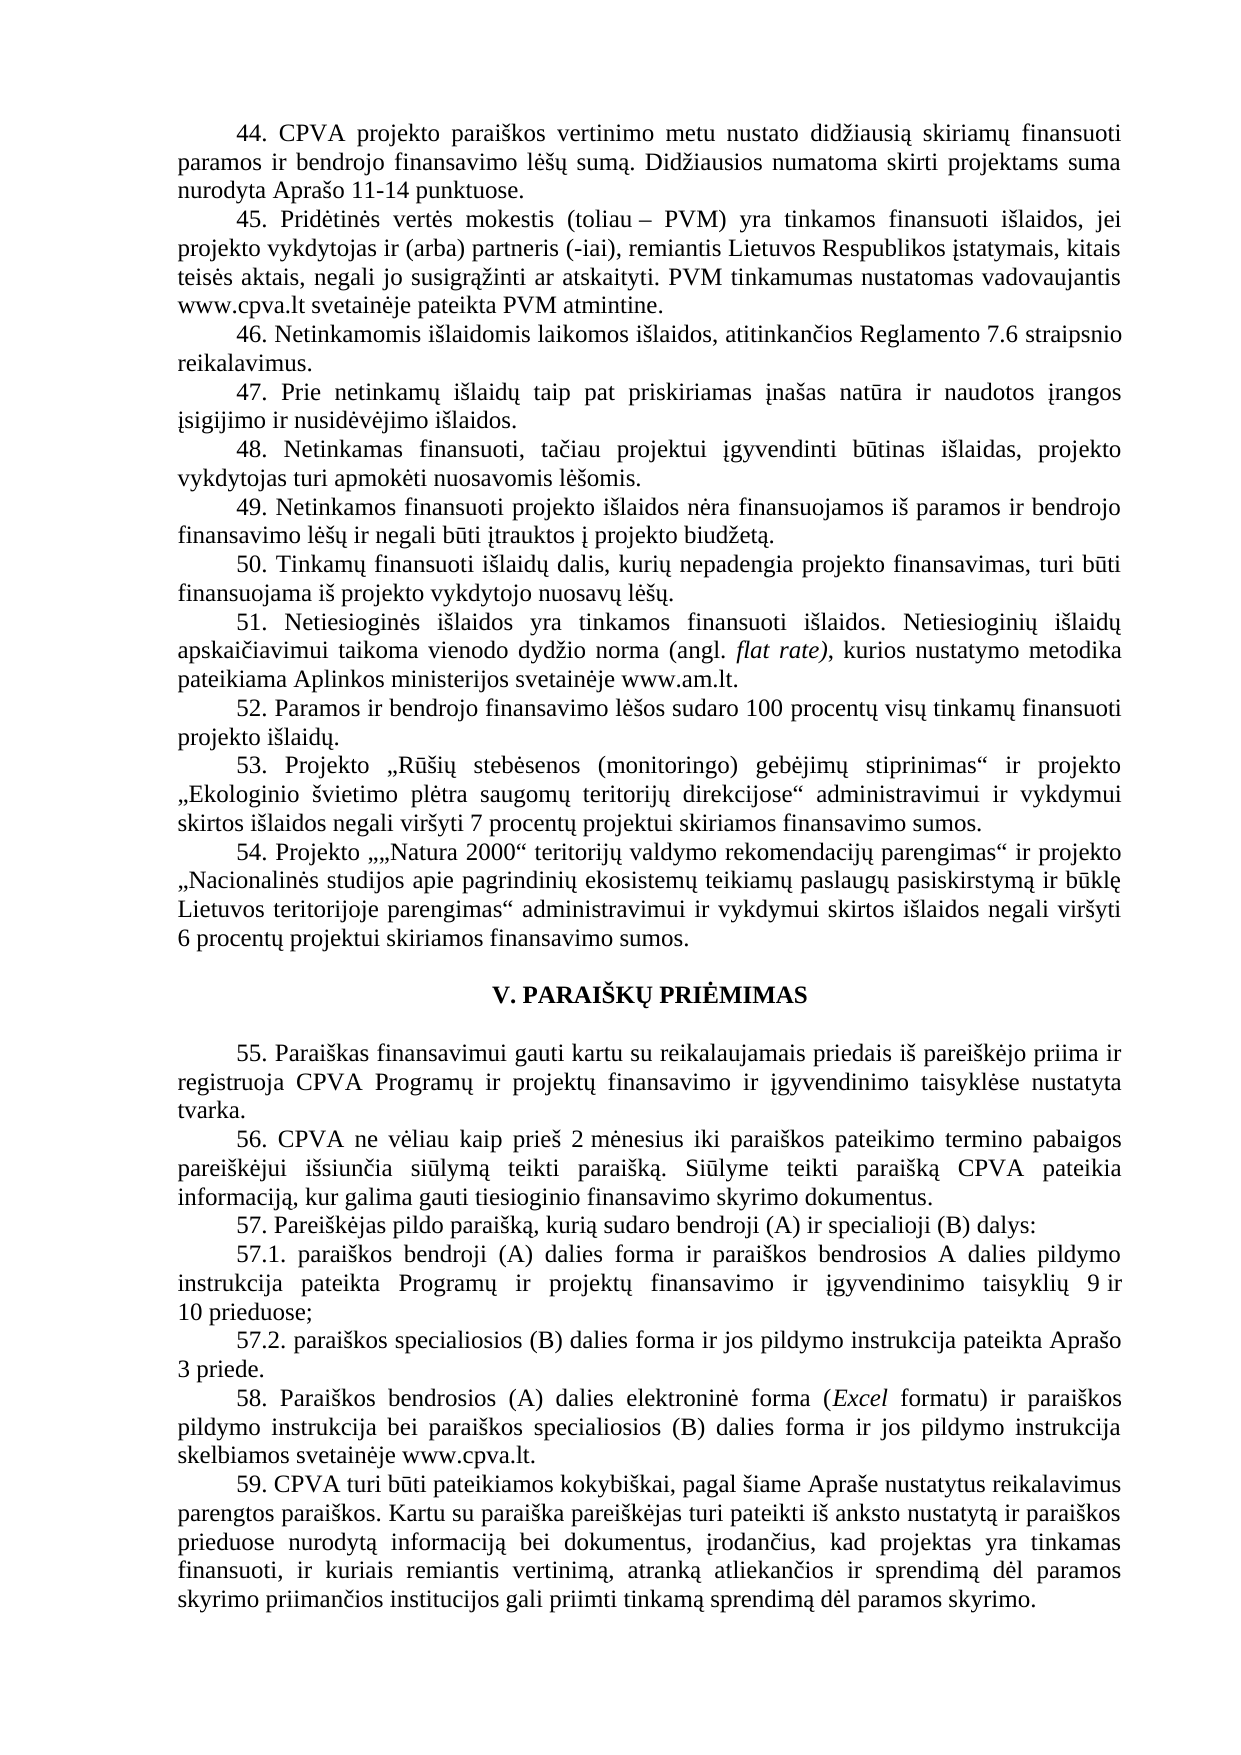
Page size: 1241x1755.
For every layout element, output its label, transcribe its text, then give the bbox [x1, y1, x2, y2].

text 48. Netinkamas finansuoti, tačiau projektui įgyvendinti būtinas išlaidas, projekto vykdytojas turi apmokėti nuosavomis lėšomis. [177, 434, 1122, 492]
text 57.2. paraiškos specialiosios (B) dalies forma ir jos pildymo instrukcija pateikta Aprašo 3 priede. [177, 1326, 1122, 1383]
text 47. Prie netinkamų išlaidų taip pat priskiriamas įnašas natūra ir naudotos įrangos įsigijimo ir nusidėvėjimo išlaidos. [177, 377, 1122, 434]
text 57.1. paraiškos bendroji (A) dalies forma ir paraiškos bendrosios A dalies pildymo instrukcija pateikta Programų ir projektų finansavimo ir įgyvendinimo taisyklių 9 ir 10 prieduose; [177, 1239, 1122, 1326]
text 51. Netiesioginės išlaidos yra tinkamos finansuoti išlaidos. Netiesioginių išlaidų apskaičiavimui taikoma vienodo dydžio norma (angl. flat rate), kurios nustatymo metodika pateikiama Aplinkos ministerijos svetainėje www.am.lt. [177, 607, 1122, 693]
text 56. CPVA ne vėliau kaip prieš 2 mėnesius iki paraiškos pateikimo termino pabaigos pareiškėjui išsiunčia siūlymą teikti paraišką. Siūlyme teikti paraišką CPVA pateikia informaciją, kur galima gauti tiesioginio finansavimo skyrimo dokumentus. [177, 1124, 1122, 1211]
text 59. CPVA turi būti pateikiamos kokybiškai, pagal šiame Apraše nustatytus reikalavimus parengtos paraiškos. Kartu su paraiška pareiškėjas turi pateikti iš anksto nustatytą ir paraiškos prieduose nurodytą informaciją bei dokumentus, įrodančius, kad projektas yra tinkamas finansuoti, ir kuriais remiantis vertinimą, atranką atliekančios ir sprendimą dėl paramos skyrimo priimančios institucijos gali priimti tinkamą sprendimą dėl paramos skyrimo. [177, 1469, 1122, 1613]
text V. PARAIŠKŲ PRIĖMIMAS [177, 981, 1122, 1009]
text 52. Paramos ir bendrojo finansavimo lėšos sudaro 100 procentų visų tinkamų finansuoti projekto išlaidų. [177, 693, 1122, 751]
text 44. CPVA projekto paraiškos vertinimo metu nustato didžiausią skiriamų finansuoti paramos ir bendrojo finansavimo lėšų sumą. Didžiausios numatoma skirti projektams suma nurodyta Aprašo 11-14 punktuose. [177, 118, 1122, 204]
text 49. Netinkamos finansuoti projekto išlaidos nėra finansuojamos iš paramos ir bendrojo finansavimo lėšų ir negali būti įtrauktos į projekto biudžetą. [177, 492, 1122, 549]
text 45. Pridėtinės vertės mokestis (toliau – PVM) yra tinkamos finansuoti išlaidos, jei projekto vykdytojas ir (arba) partneris (-iai), remiantis Lietuvos Respublikos įstatymais, kitais teisės aktais, negali jo susigrąžinti ar atskaityti. PVM tinkamumas nustatomas vadovaujantis www.cpva.lt svetainėje pateikta PVM atmintine. [177, 204, 1122, 319]
text 46. Netinkamomis išlaidomis laikomos išlaidos, atitinkančios Reglamento 7.6 straipsnio reikalavimus. [177, 319, 1122, 377]
text 57. Pareiškėjas pildo paraišką, kurią sudaro bendroji (A) ir specialioji (B) dalys: [177, 1211, 1122, 1239]
text 58. Paraiškos bendrosios (A) dalies elektroninė forma (Excel formatu) ir paraiškos pildymo instrukcija bei paraiškos specialiosios (B) dalies forma ir jos pildymo instrukcija skelbiamos svetainėje www.cpva.lt. [177, 1383, 1122, 1469]
text 53. Projekto „Rūšių stebėsenos (monitoringo) gebėjimų stiprinimas“ ir projekto „Ekologinio švietimo plėtra saugomų teritorijų direkcijose“ administravimui ir vykdymui skirtos išlaidos negali viršyti 7 procentų projektui skiriamos finansavimo sumos. [177, 751, 1122, 837]
text 54. Projekto „„Natura 2000“ teritorijų valdymo rekomendacijų parengimas“ ir projekto „Nacionalinės studijos apie pagrindinių ekosistemų teikiamų paslaugų pasiskirstymą ir būklę Lietuvos teritorijoje parengimas“ administravimui ir vykdymui skirtos išlaidos negali viršyti 6 procentų projektui skiriamos finansavimo sumos. [177, 837, 1122, 952]
text 55. Paraiškas finansavimui gauti kartu su reikalaujamais priedais iš pareiškėjo priima ir registruoja CPVA Programų ir projektų finansavimo ir įgyvendinimo taisyklėse nustatyta tvarka. [177, 1038, 1122, 1124]
text 50. Tinkamų finansuoti išlaidų dalis, kurių nepadengia projekto finansavimas, turi būti finansuojama iš projekto vykdytojo nuosavų lėšų. [177, 549, 1122, 607]
